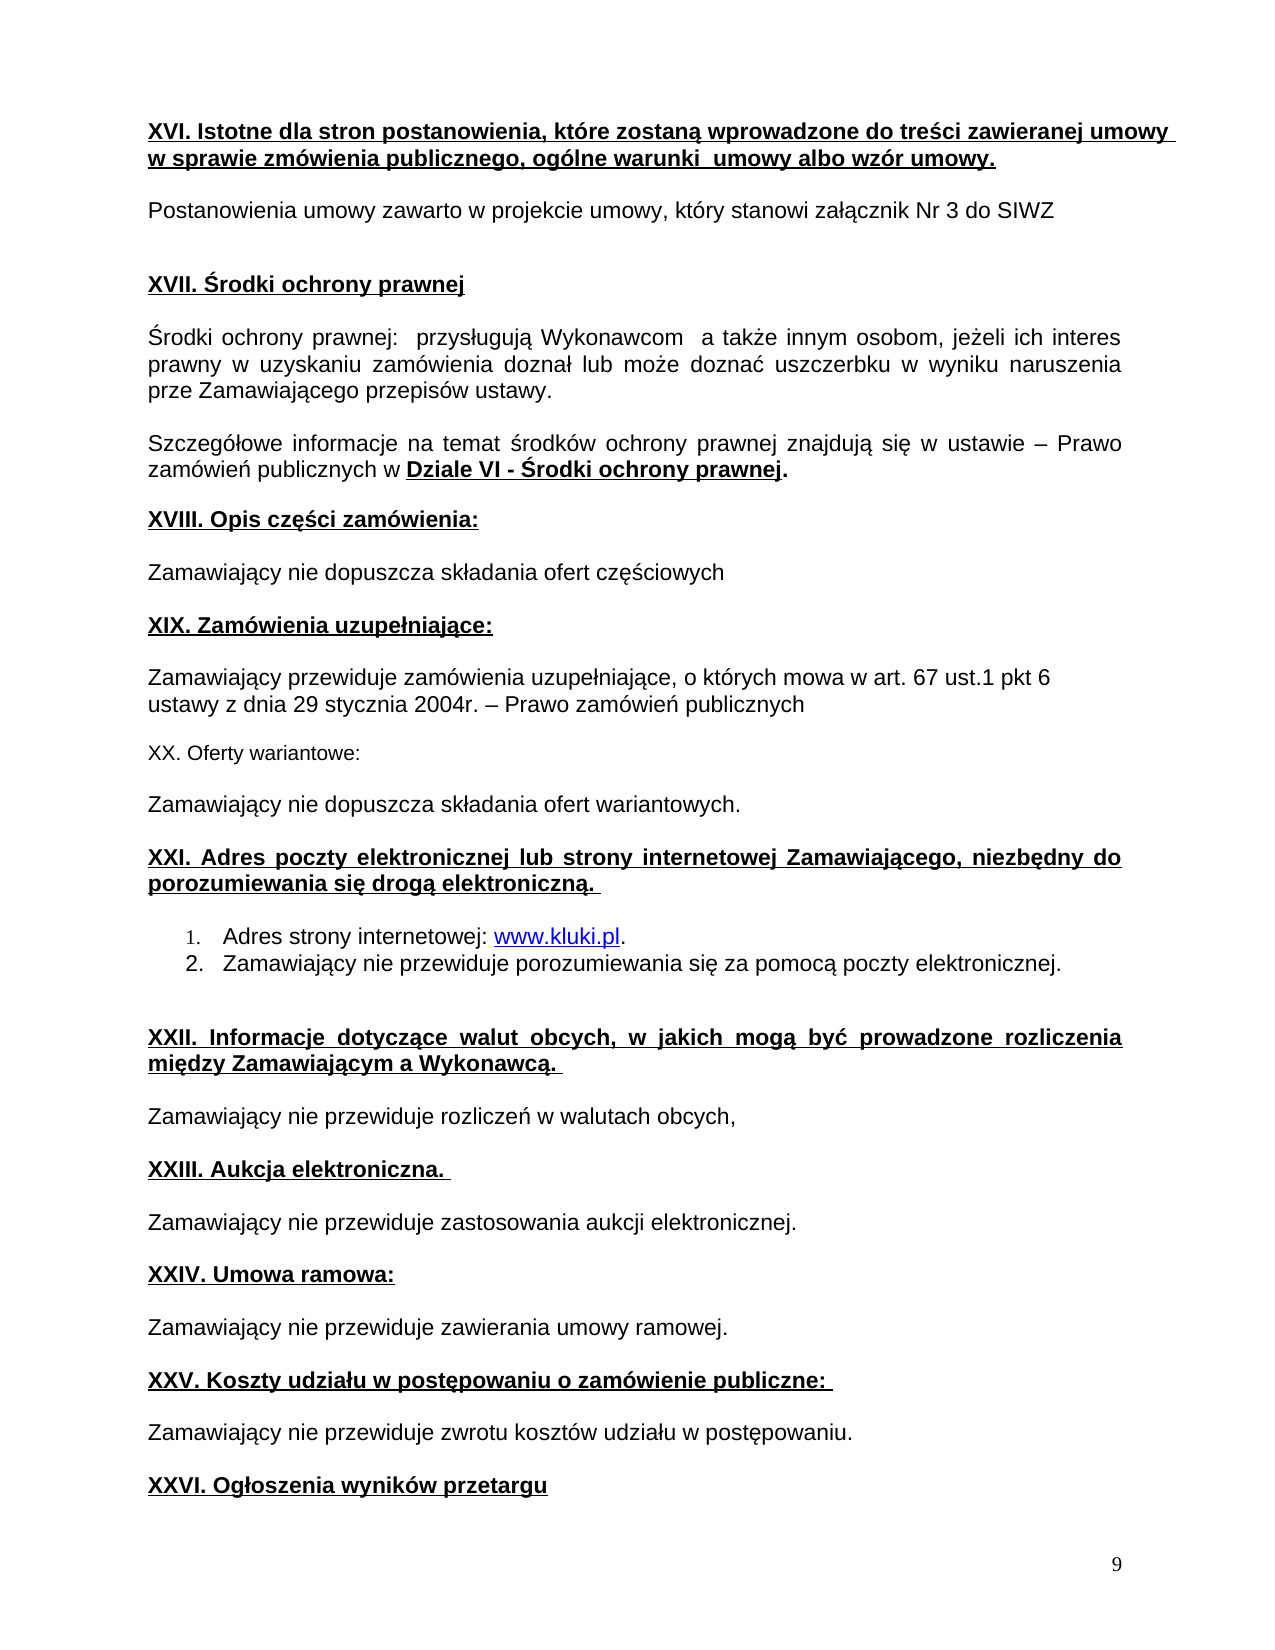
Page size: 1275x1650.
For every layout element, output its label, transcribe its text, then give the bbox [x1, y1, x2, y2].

text Zamawiający nie dopuszcza składania ofert częściowych [148, 559, 1122, 585]
text XXIV. Umowa ramowa: [148, 1261, 1122, 1287]
text Szczegółowe informacje na temat środków ochrony prawnej znajdują się w ustawie – Prawo zamówień publicznych w Dziale VI - Środki ochrony prawnej. [148, 429, 1122, 482]
text XXI. Adres poczty elektronicznej lub strony internetowej Zamawiającego, niezbędny do [148, 844, 1122, 867]
text Środki ochrony prawnej: przysługują Wykonawcom a także innym osobom, jeżeli ich interes prawny w uzyskaniu zamówienia doznał lub może doznać uszczerbku w wyniku naruszenia prze Zamawiającego przepisów ustawy. [148, 324, 1122, 403]
text między Zamawiającym a Wykonawcą. [148, 1048, 1122, 1077]
text XXII. Informacje dotyczące walut obcych, w jakich mogą być prowadzone rozliczenia [148, 1024, 1122, 1047]
list Zamawiający nie przewiduje porozumiewania się za pomocą poczty elektronicznej. [185, 949, 1122, 976]
text Postanowienia umowy zawarto w projekcie umowy, który stanowi załącznik Nr 3 do SIWZ [148, 197, 1177, 223]
text Zamawiający nie dopuszcza składania ofert wariantowych. [148, 791, 1122, 818]
text XX. Oferty wariantowe: [148, 741, 1122, 765]
text Zamawiający nie przewiduje zawierania umowy ramowej. [148, 1314, 1122, 1340]
text XIX. Zamówienia uzupełniające: [148, 612, 1122, 638]
text XVII. Środki ochrony prawnej [148, 271, 1177, 298]
text XXVI. Ogłoszenia wyników przetargu [148, 1472, 1122, 1498]
text XXIII. Aukcja elektroniczna. [148, 1156, 1122, 1182]
text Zamawiający nie przewiduje zwrotu kosztów udziału w postępowaniu. [148, 1419, 1122, 1446]
text Zamawiający nie przewiduje rozliczeń w walutach obcych, [148, 1103, 1122, 1129]
text XXV. Koszty udziału w postępowaniu o zamówienie publiczne: [148, 1367, 1122, 1393]
text Zamawiający nie przewiduje zastosowania aukcji elektronicznej. [148, 1208, 1122, 1235]
text XVIII. Opis części zamówienia: [148, 506, 1122, 533]
text Zamawiający przewiduje zamówienia uzupełniające, o których mowa w art. 67 ust.1 pkt 6 ustawy z dnia 29 stycznia 2004r. – Prawo zamówień publicznych [148, 664, 1122, 717]
text XVI. Istotne dla stron postanowienia, które zostaną wprowadzone do treści zawieranej umowy w sprawie zmówienia publicznego, ogólne warunki umowy albo wzór umowy. [148, 118, 1177, 171]
text porozumiewania się drogą elektroniczną. [148, 868, 1122, 897]
list Adres strony internetowej: www.kluki.pl. [185, 923, 1122, 949]
